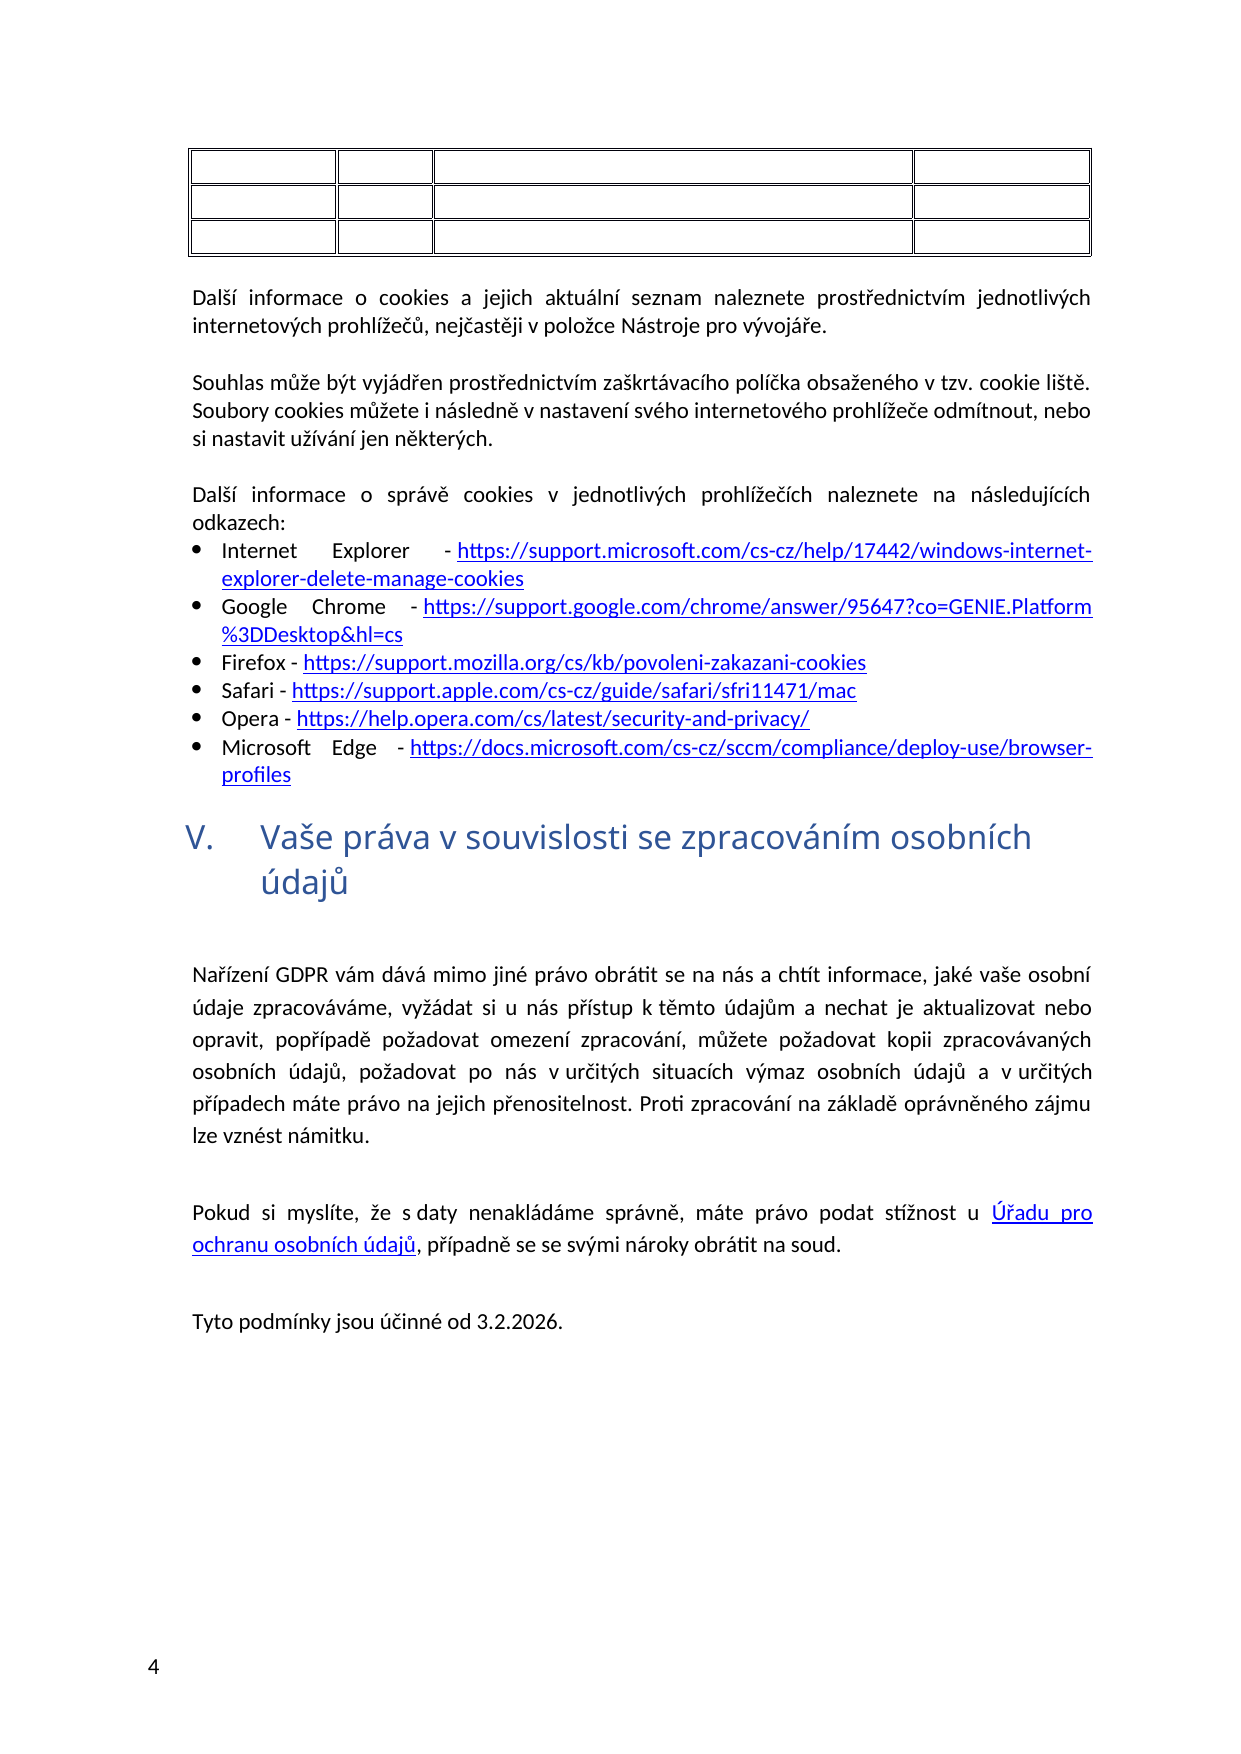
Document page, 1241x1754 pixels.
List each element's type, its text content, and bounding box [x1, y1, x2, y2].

table_cell [192, 151, 335, 183]
list Internet Explorer - https://support.microsoft.com/cs-cz/help/17442/windows-internet-explorer-delete-manage-cookies [192, 536, 1093, 592]
text Tyto podmínky jsou účinné od 3.2.2026. [192, 1307, 1093, 1335]
list Opera - https://help.opera.com/cs/latest/security-and-privacy/ [192, 704, 1093, 733]
table_cell [339, 221, 432, 253]
list Firefox - https://support.mozilla.org/cs/kb/povoleni-zakazani-cookies [192, 648, 1093, 677]
text Souhlas může být vyjádřen prostřednictvím zaškrtávacího políčka obsaženého v tzv. cookie liště. Soubory cookies můžete i následně v nastavení svého internetového prohlížeče odmítnout, nebo si nastavit užívání jen některých. [192, 368, 1093, 452]
table_cell [915, 186, 1089, 218]
table_cell [339, 151, 432, 183]
table_cell [339, 186, 432, 218]
list Google Chrome - https://support.google.com/chrome/answer/95647?co=GENIE.Platform%3DDesktop&hl=cs [192, 592, 1093, 648]
table_cell [435, 151, 912, 183]
table_cell [915, 221, 1089, 253]
text Další informace o cookies a jejich aktuální seznam naleznete prostřednictvím jednotlivých internetových prohlížečů, nejčastěji v položce Nástroje pro vývojáře. [192, 283, 1093, 339]
list Safari - https://support.apple.com/cs-cz/guide/safari/sfri11471/mac [192, 677, 1093, 704]
subtitle Vaše práva v souvislosti se zpracováním osobních údajů [185, 814, 1093, 904]
text Nařízení GDPR vám dává mimo jiné právo obrátit se na nás a chtít informace, jaké vaše osobní údaje zpracováváme, vyžádat si u nás přístup k těmto údajům a nechat je aktualizovat nebo opravit, popřípadě požadovat omezení zpracování, můžete požadovat kopii zpracovávaných osobních údajů, požadovat po nás v určitých situacích výmaz osobních údajů a v určitých případech máte právo na jejich přenositelnost. Proti zpracování na základě oprávněného zájmu lze vznést námitku. [192, 961, 1093, 1149]
table_cell [915, 151, 1089, 183]
text Další informace o správě cookies v jednotlivých prohlížečích naleznete na následujících odkazech: [192, 480, 1093, 536]
table_cell [192, 221, 335, 253]
table_cell [435, 186, 912, 218]
table_cell [192, 186, 335, 218]
table_cell [435, 221, 912, 253]
text Pokud si myslíte, že s daty nenakládáme správně, máte právo podat stížnost u Úřadu pro ochranu osobních údajů, případně se se svými nároky obrátit na soud. [192, 1198, 1093, 1258]
list Microsoft Edge - https://docs.microsoft.com/cs-cz/sccm/compliance/deploy-use/browser-profiles [192, 733, 1093, 789]
